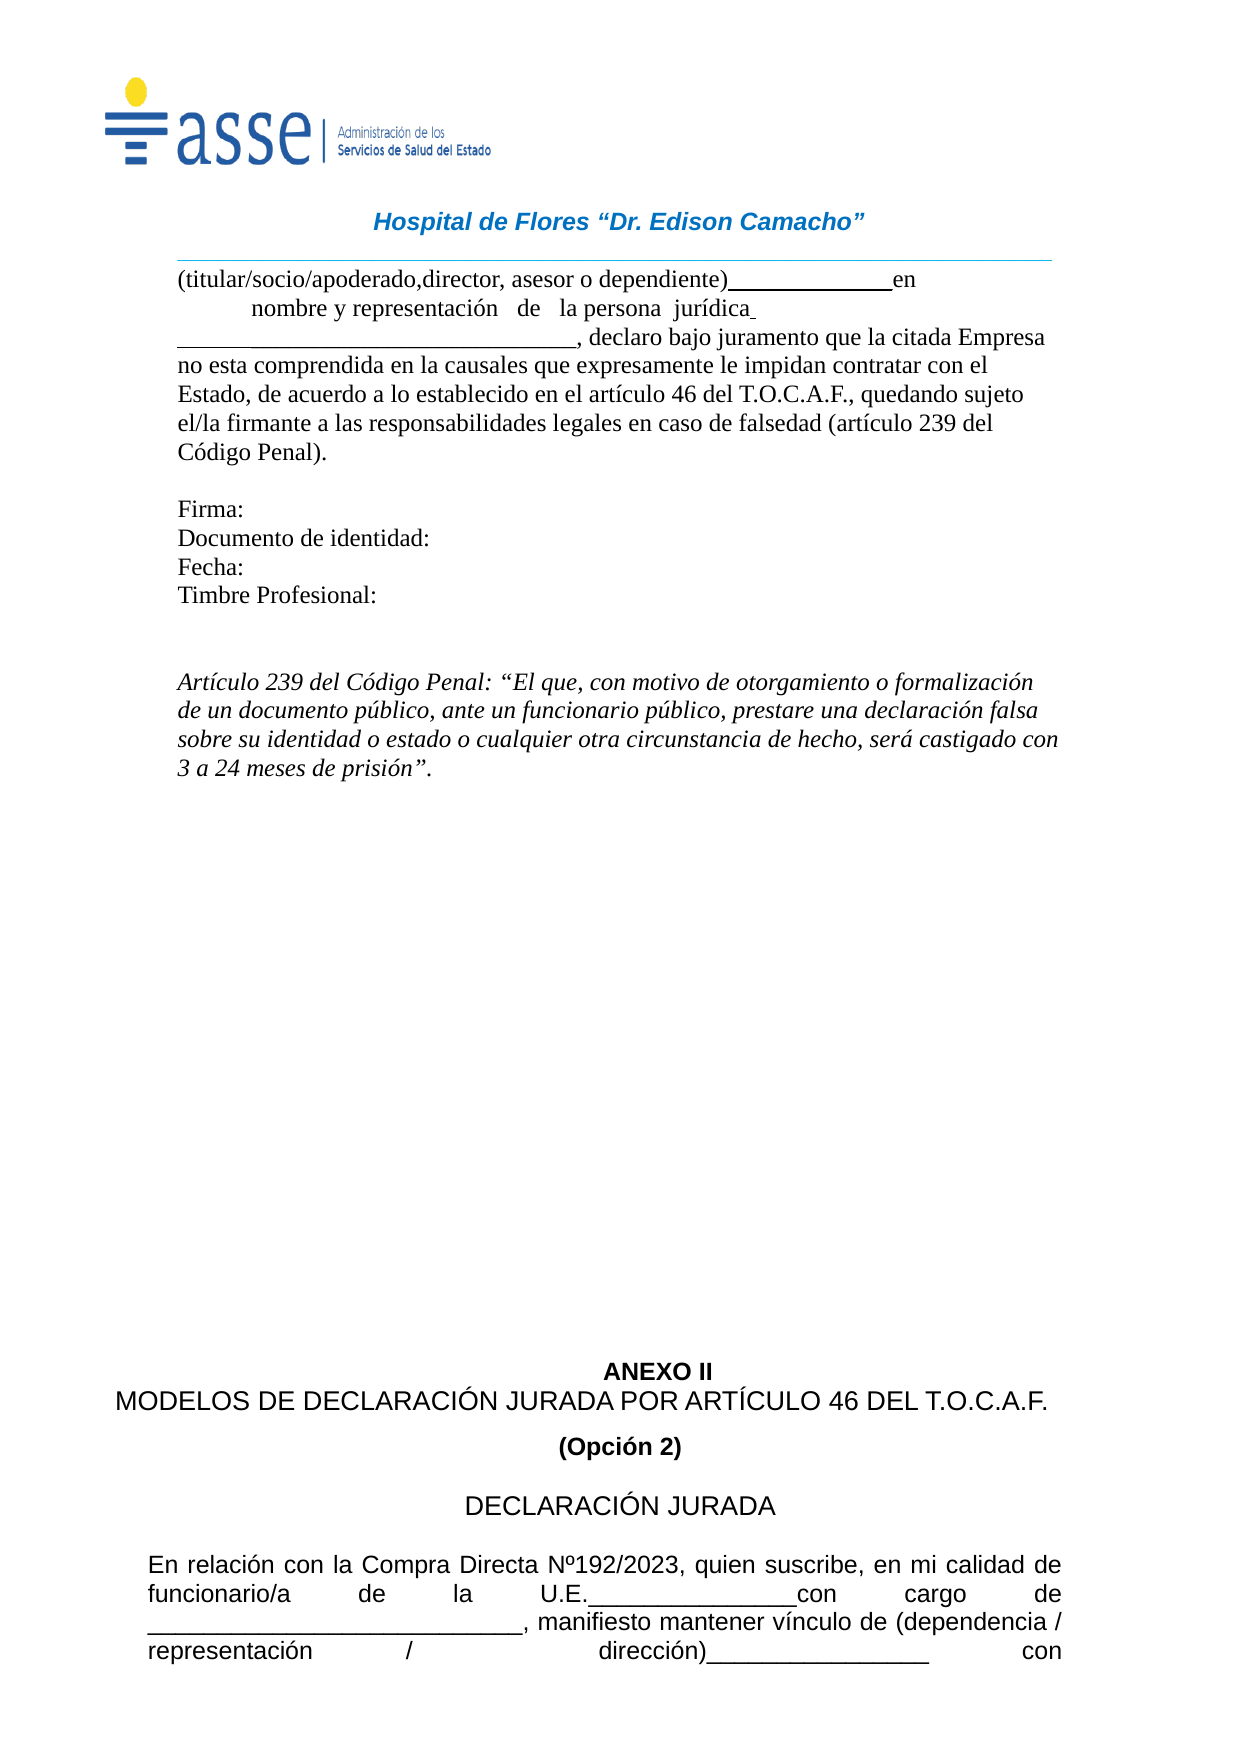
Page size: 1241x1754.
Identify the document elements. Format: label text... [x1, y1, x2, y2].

list ANEXO II [252, 1357, 1063, 1385]
text (Opción 2) [177, 1432, 1063, 1461]
text Firma: [177, 494, 1063, 523]
text (titular/socio/apoderado,director, asesor o dependiente) __________en nombre y representación de la persona jurídica __________________________, declaro bajo juramento que la citada Empresa no esta comprendida en la causales que expresamente le impidan contratar con el Estado, de acuerdo a lo establecido en el artículo 46 del T.O.C.A.F., quedando sujeto el/la firmante a las responsabilidades legales en caso de falsedad (artículo 239 del Código Penal). [177, 264, 1063, 465]
text Documento de identidad: [177, 523, 1063, 552]
text Fecha: [177, 552, 1063, 580]
subtitle MODELOS DE DECLARACIÓN JURADA POR ARTÍCULO 46 DEL T.O.C.A.F. [100, 1385, 1063, 1417]
text Artículo 239 del Código Penal: “El que, con motivo de otorgamiento o formalización de un documento público, ante un funcionario público, prestare una declaración falsa sobre su identidad o estado o cualquier otra circunstancia de hecho, será castigado con 3 a 24 meses de prisión”. [177, 667, 1063, 782]
text Timbre Profesional: [177, 580, 1063, 609]
text En relación con la Compra Directa Nº192/2023, quien suscribe, en mi calidad de funcionario/a de la U.E._______________con cargo de ___________________________, manifiesto mantener vínculo de (dependencia / representación / dirección)________________ con [148, 1550, 1063, 1665]
text DECLARACIÓN JURADA [177, 1490, 1063, 1521]
